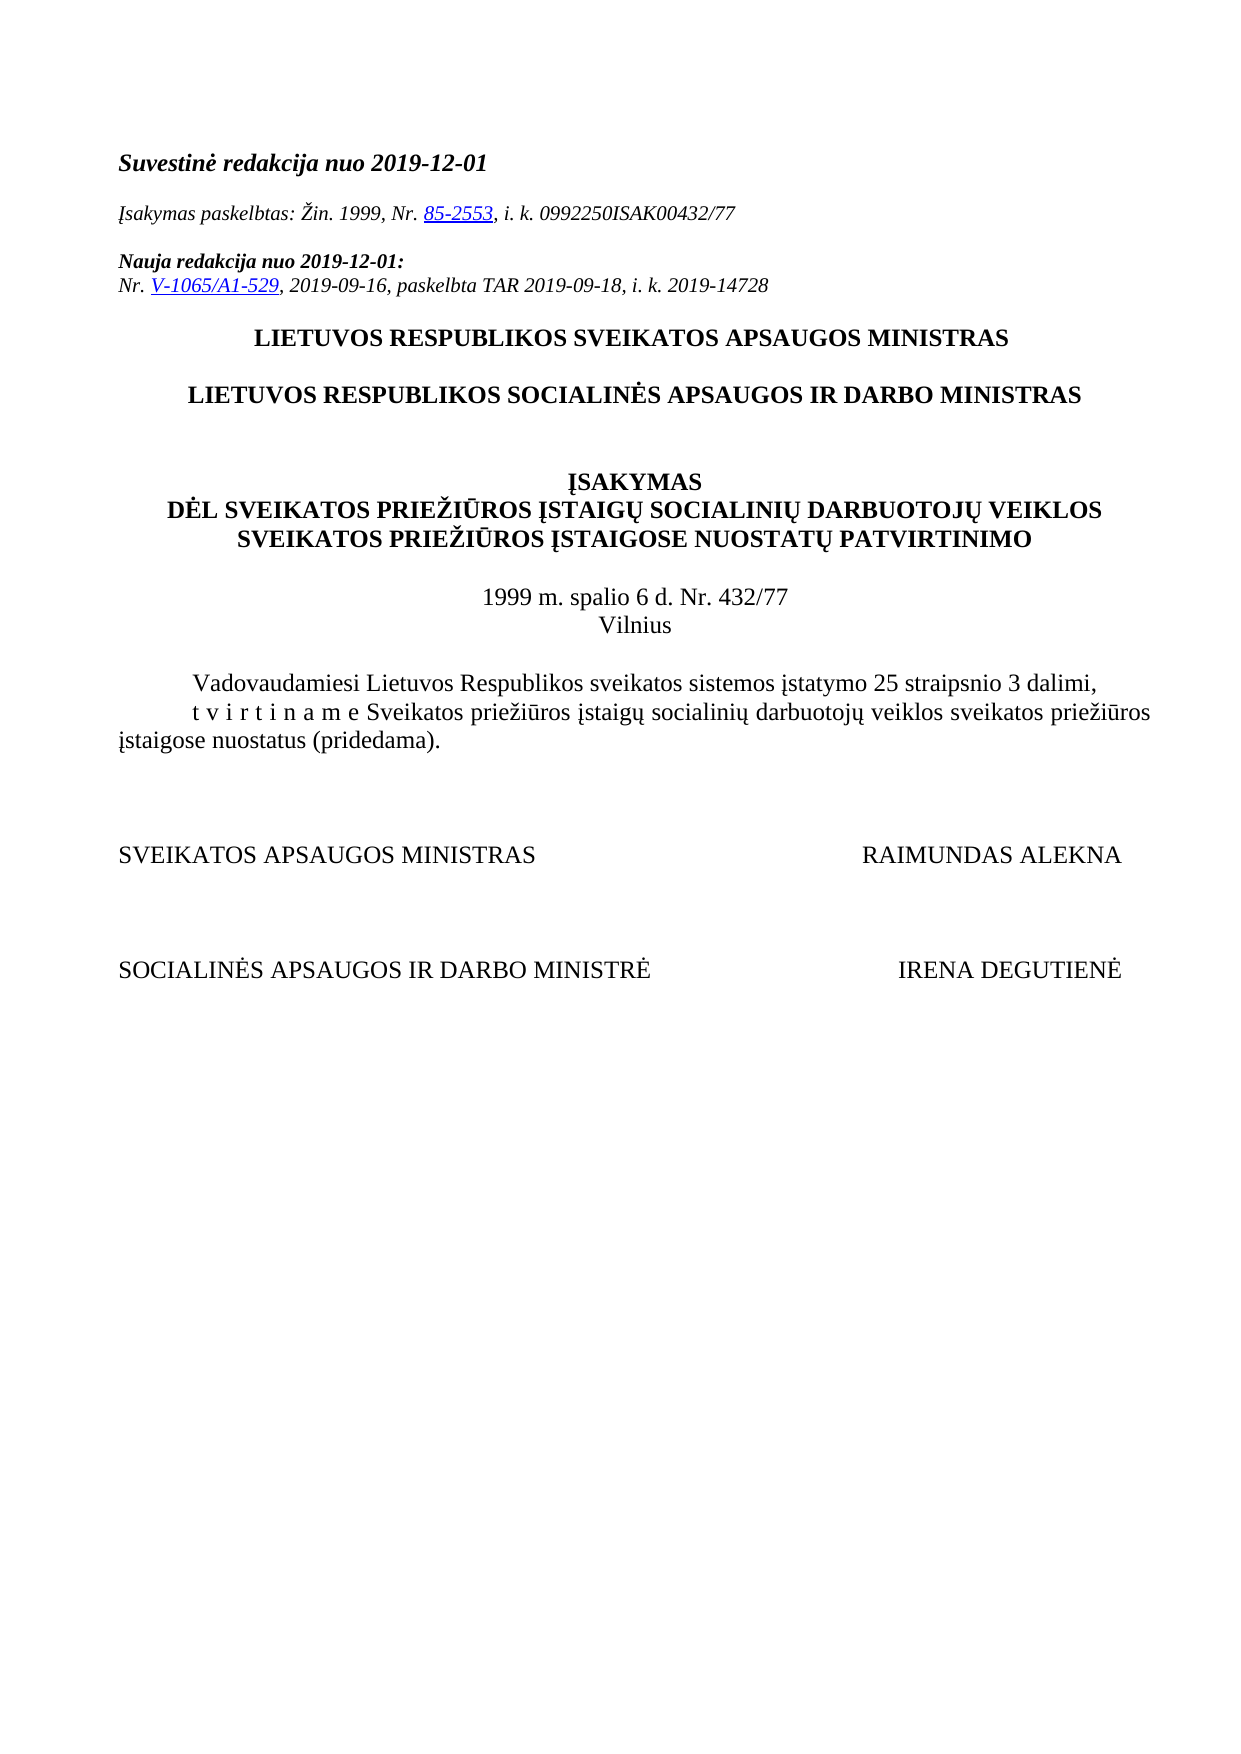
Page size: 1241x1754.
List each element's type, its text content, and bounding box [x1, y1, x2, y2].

text Nauja redakcija nuo 2019-12-01: [118, 249, 1152, 273]
text ĮSAKYMAS [118, 467, 1152, 496]
text DĖL SVEIKATOS PRIEŽIŪROS ĮSTAIGŲ SOCIALINIŲ DARBUOTOJŲ VEIKLOS SVEIKATOS PRIEŽIŪROS ĮSTAIGOSE NUOSTATŲ PATVIRTINIMO [118, 496, 1152, 553]
text Vadovaudamiesi Lietuvos Respublikos sveikatos sistemos įstatymo 25 straipsnio 3 dalimi, [118, 668, 1152, 697]
text LIETUVOS RESPUBLIKOS SOCIALINĖS APSAUGOS IR DARBO MINISTRAS [118, 381, 1152, 409]
text Vilnius [118, 611, 1152, 639]
text SVEIKATOS APSAUGOS MINISTRAS RAIMUNDAS ALEKNA [118, 841, 1152, 869]
text Suvestinė redakcija nuo 2019-12-01 [118, 148, 1152, 176]
text Nr. V-1065/A1-529, 2019-09-16, paskelbta TAR 2019-09-18, i. k. 2019-14728 [118, 273, 1152, 297]
text 1999 m. spalio 6 d. Nr. 432/77 [118, 582, 1152, 611]
text t v i r t i n a m e Sveikatos priežiūros įstaigų socialinių darbuotojų veiklos sveikatos priežiūros įstaigose nuostatus (pridedama). [118, 697, 1152, 754]
text SOCIALINĖS APSAUGOS IR DARBO MINISTRĖ IRENA DEGUTIENĖ [118, 956, 1152, 984]
text Įsakymas paskelbtas: Žin. 1999, Nr. 85-2553, i. k. 0992250ISAK00432/77 [118, 201, 1152, 224]
text LIETUVOS RESPUBLIKOS SVEIKATOS APSAUGOS MINISTRAS [118, 323, 1152, 352]
